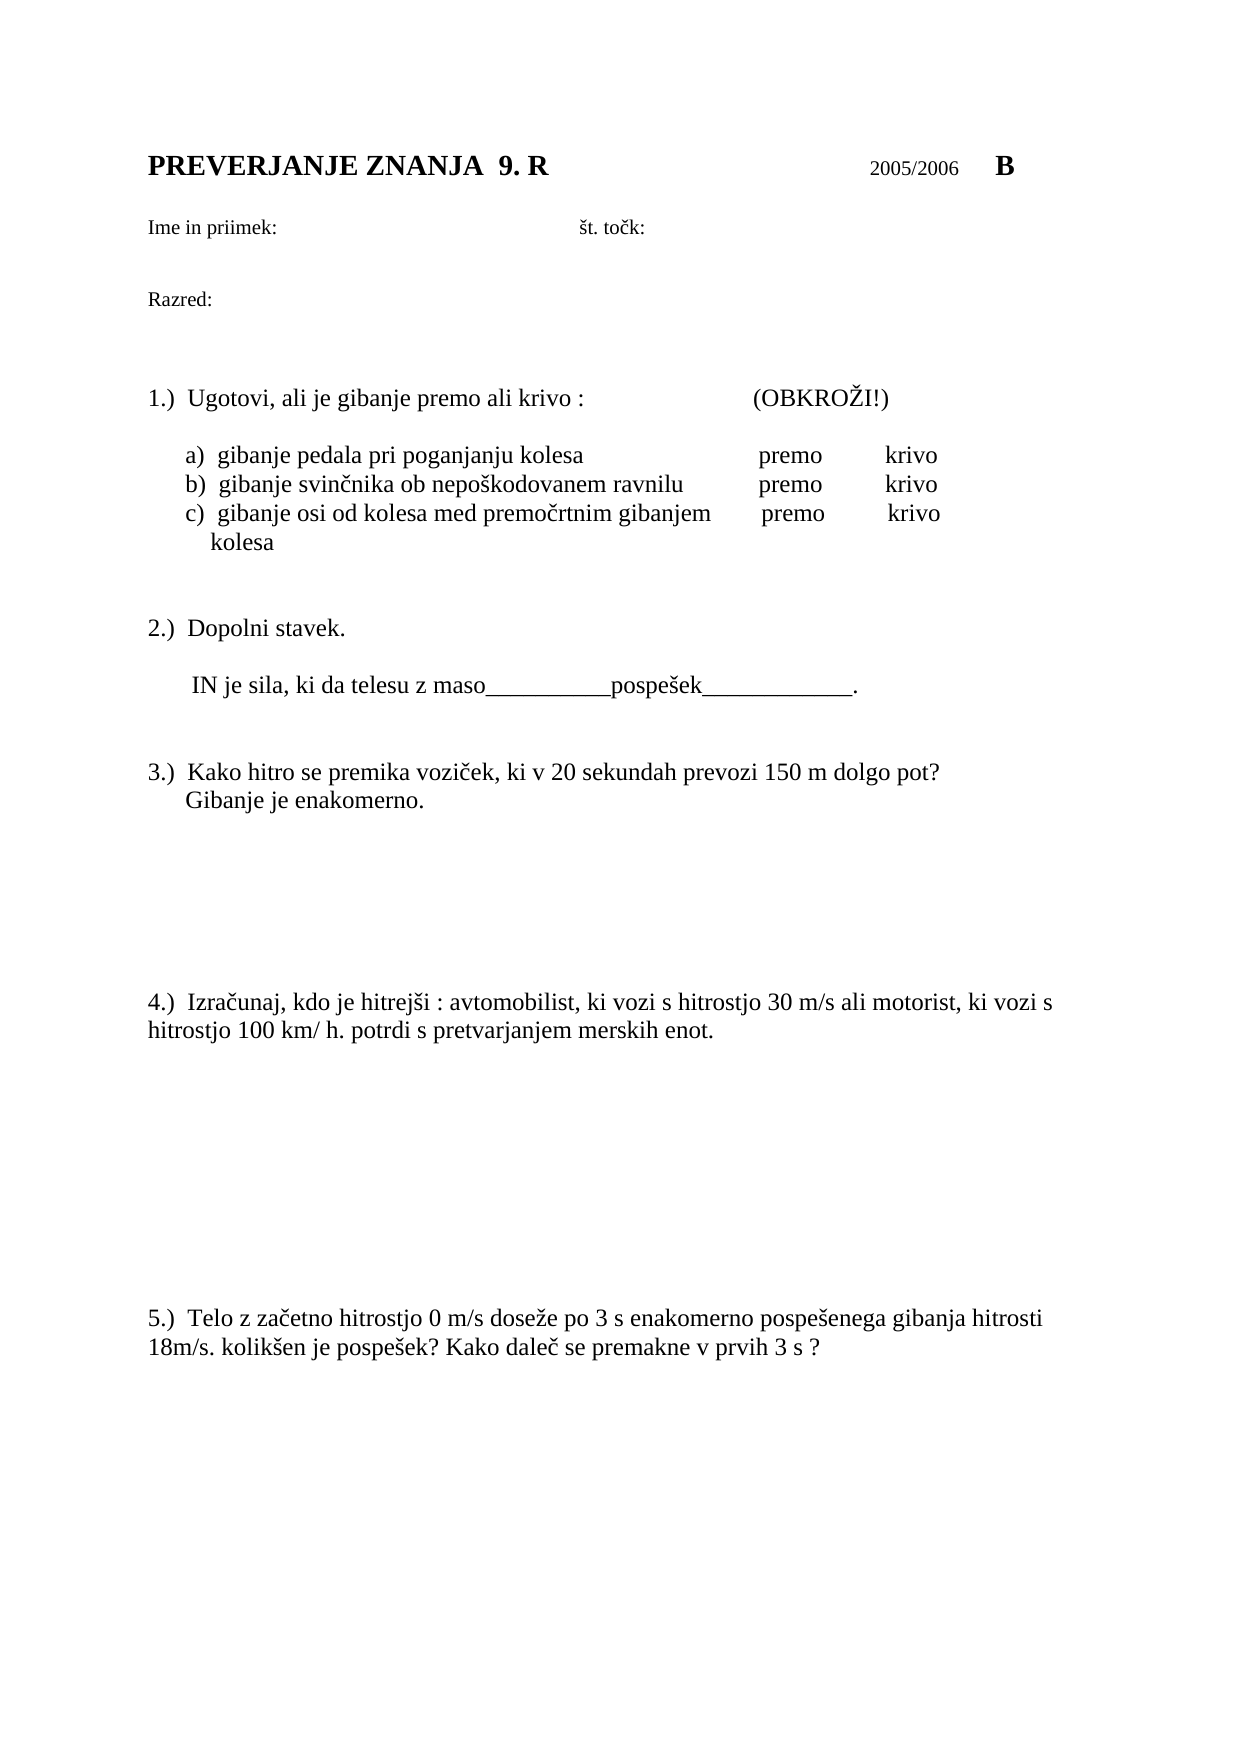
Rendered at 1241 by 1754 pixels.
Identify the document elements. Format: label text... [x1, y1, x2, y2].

text 4.) Izračunaj, kdo je hitrejši : avtomobilist, ki vozi s hitrostjo 30 m/s ali motorist, ki vozi s hitrostjo 100 km/ h. potrdi s pretvarjanjem merskih enot. [148, 987, 1093, 1044]
text kolesa [148, 527, 1093, 556]
text c) gibanje osi od kolesa med premočrtnim gibanjem premo krivo [148, 498, 1093, 527]
text IN je sila, ki da telesu z maso__________pospešek____________. [148, 671, 1093, 699]
text a) gibanje pedala pri poganjanju kolesa premo krivo [148, 441, 1093, 469]
text Razred: [148, 287, 1093, 311]
text 1.) Ugotovi, ali je gibanje premo ali krivo : (OBKROŽI!) [148, 383, 1093, 412]
text Gibanje je enakomerno. [148, 786, 1093, 814]
text 5.) Telo z začetno hitrostjo 0 m/s doseže po 3 s enakomerno pospešenega gibanja hitrosti 18m/s. kolikšen je pospešek? Kako daleč se premakne v prvih 3 s ? [148, 1303, 1093, 1361]
text 2.) Dopolni stavek. [148, 613, 1093, 642]
text b) gibanje svinčnika ob nepoškodovanem ravnilu premo krivo [148, 469, 1093, 498]
text PREVERJANJE ZNANJA 9. R 2005/2006 B [148, 148, 1093, 181]
text Ime in priimek: št. točk: [148, 215, 1093, 239]
text 3.) Kako hitro se premika voziček, ki v 20 sekundah prevozi 150 m dolgo pot? [148, 757, 1093, 786]
